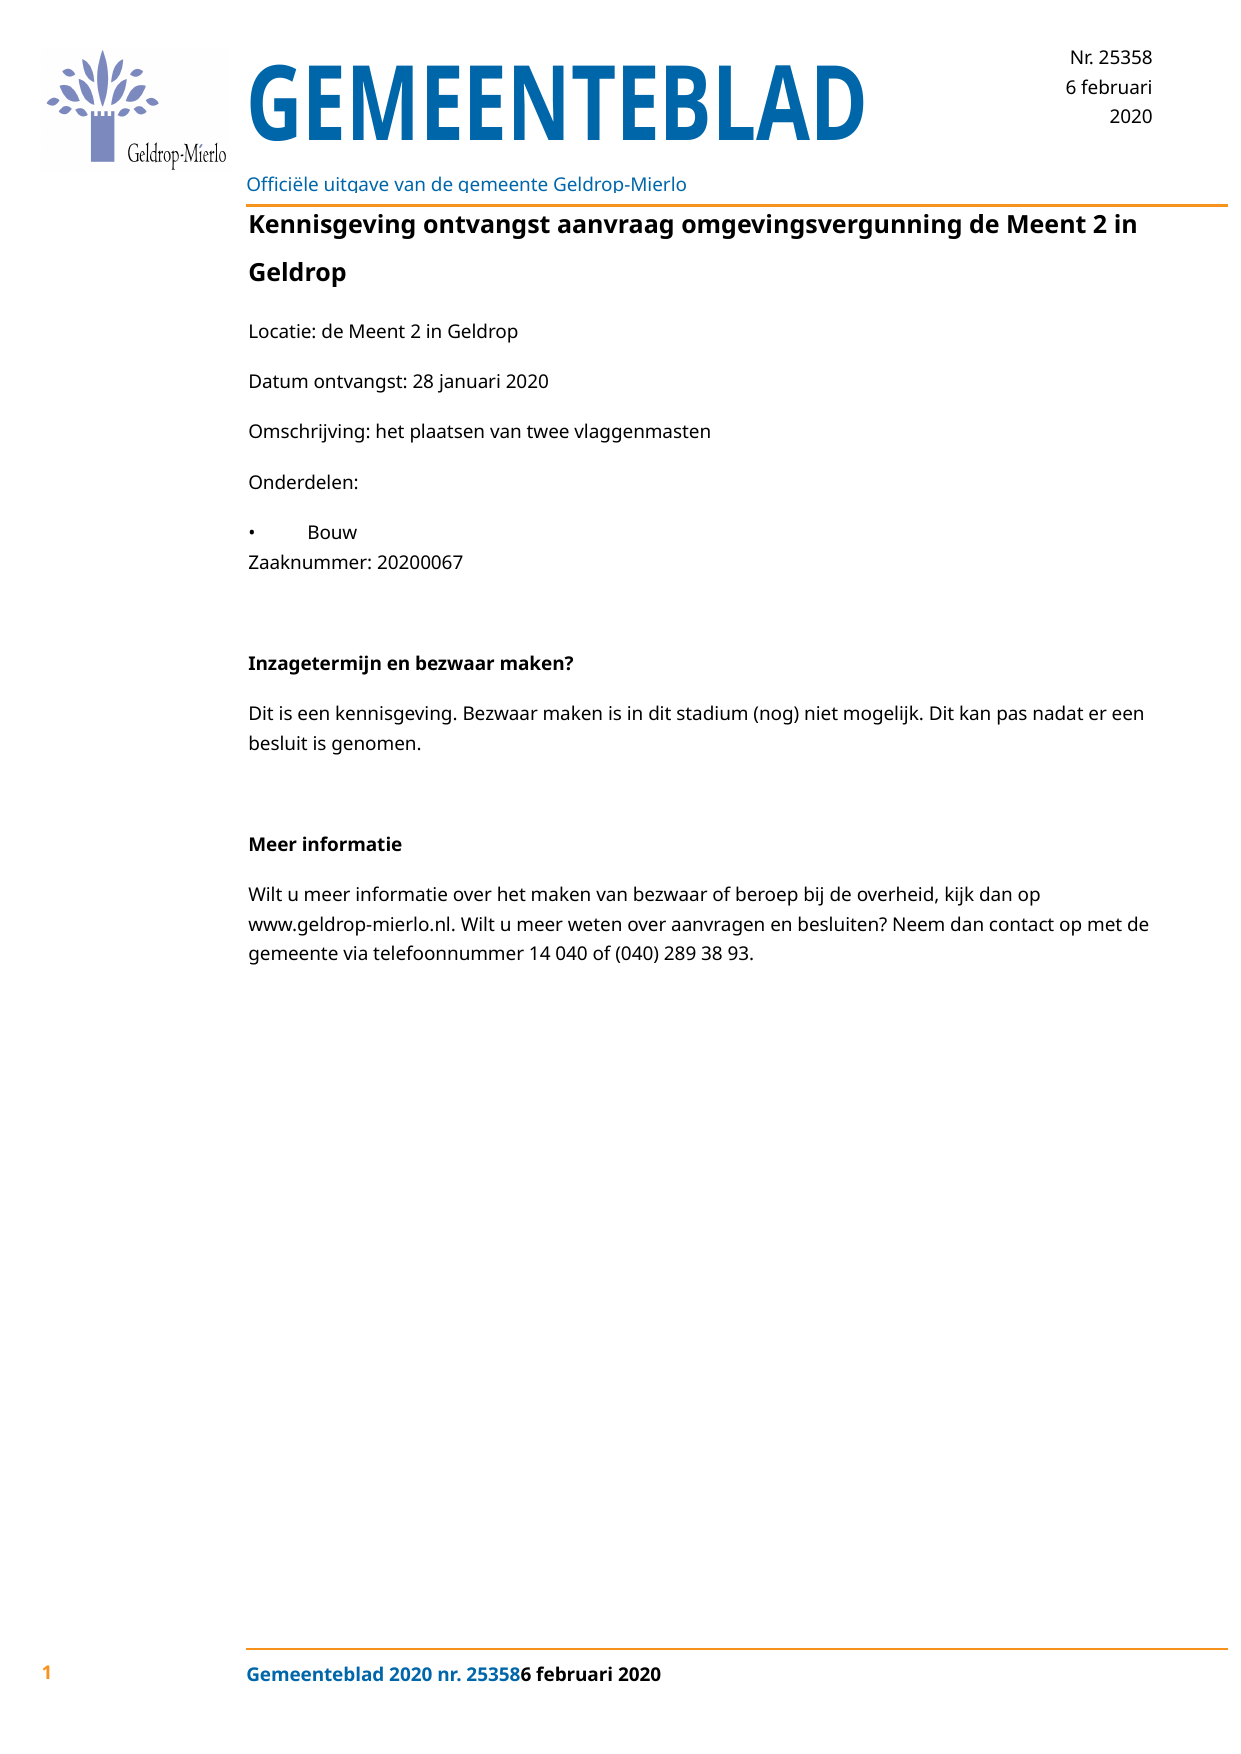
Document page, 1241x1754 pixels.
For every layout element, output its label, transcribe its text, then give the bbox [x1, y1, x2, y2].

list Bouw [248, 519, 1152, 545]
text Dit is een kennisgeving. Bezwaar maken is in dit stadium (nog) niet mogelijk. Dit kan pas nadat er een besluit is genomen. [248, 700, 1152, 756]
text Zaaknummer: 20200067 [248, 549, 1152, 575]
text Locatie: de Meent 2 in Geldrop [248, 318, 1152, 344]
text Inzagetermijn en bezwaar maken? [248, 650, 1152, 676]
text Meer informatie [248, 831, 1152, 857]
text Wilt u meer informatie over het maken van bezwaar of beroep bij de overheid, kijk dan op www.geldrop-mierlo.nl. Wilt u meer weten over aanvragen en besluiten? Neem dan contact op met de gemeente via telefoonnummer 14 040 of (040) 289 38 93. [248, 881, 1152, 966]
text Onderdelen: [248, 469, 1152, 495]
picture [41, 47, 231, 172]
text Datum ontvangst: 28 januari 2020 [248, 368, 1152, 394]
text Kennisgeving ontvangst aanvraag omgevingsvergunning de Meent 2 in Geldrop [248, 207, 1152, 288]
text Omschrijving: het plaatsen van twee vlaggenmasten [248, 419, 1152, 444]
